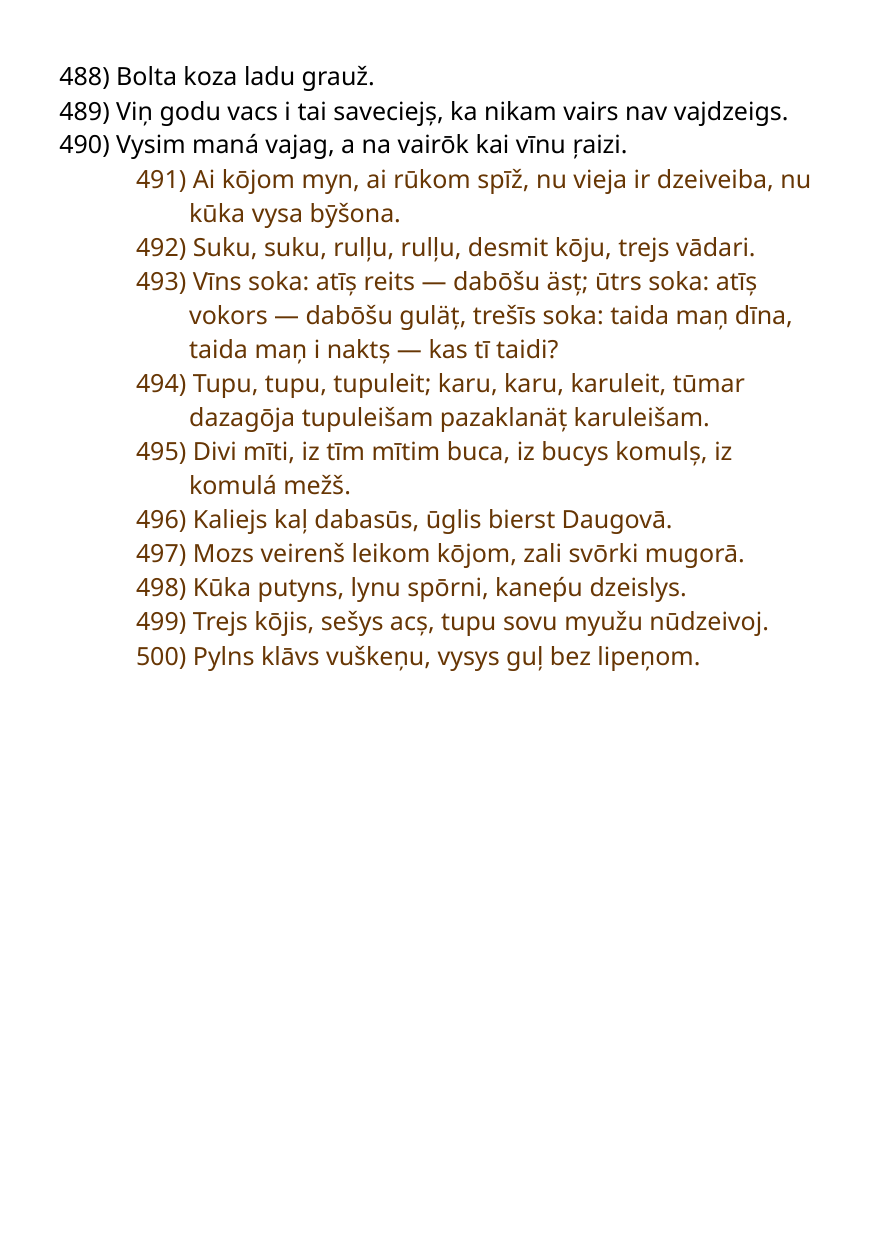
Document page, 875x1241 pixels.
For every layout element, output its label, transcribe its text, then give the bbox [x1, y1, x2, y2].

text 488) Bolta koza ladu grauž. [59, 59, 815, 93]
text 490) Vysim maná vajag, a na vairōk kai vīnu ŗaizi. [59, 127, 815, 161]
text 493) Vīns soka: atīș reits — dabōšu äsț; ūtrs soka: atīș vokors — dabōšu guläț, trešīs soka: taida maņ dīna, taida maņ i naktș — kas tī taidi? [136, 263, 815, 366]
text 500) Pylns klāvs vuškeņu, vysys guļ bez lipeņom. [136, 638, 815, 672]
text 496) Kaliejs kaļ dabasūs, ūglis bierst Daugovā. [136, 502, 815, 536]
text 495) Divi mīti, iz tīm mītim buca, iz bucys komulș, iz komulá mežš. [136, 434, 815, 502]
text 492) Suku, suku, rulļu, rulļu, desmit kōju, trejs vādari. [136, 229, 815, 263]
text 497) Mozs veirenš leikom kōjom, zali svōrki mugorā. [136, 536, 815, 570]
text 491) Ai kōjom myn, ai rūkom spīž, nu vieja ir dzeiveiba, nu kūka vysa bȳšona. [136, 161, 815, 229]
text 499) Trejs kōjis, sešys acș, tupu sovu myužu nūdzeivoj. [136, 604, 815, 638]
text 494) Tupu, tupu, tupuleit; karu, karu, karuleit, tūmar dazagōja tupuleišam pazaklanäț karuleišam. [136, 366, 815, 434]
text 498) Kūka putyns, lynu spōrni, kaneṕu dzeislys. [136, 570, 815, 604]
text 489) Viņ godu vacs i tai saveciejș, ka nikam vairs nav vajdzeigs. [59, 93, 815, 127]
